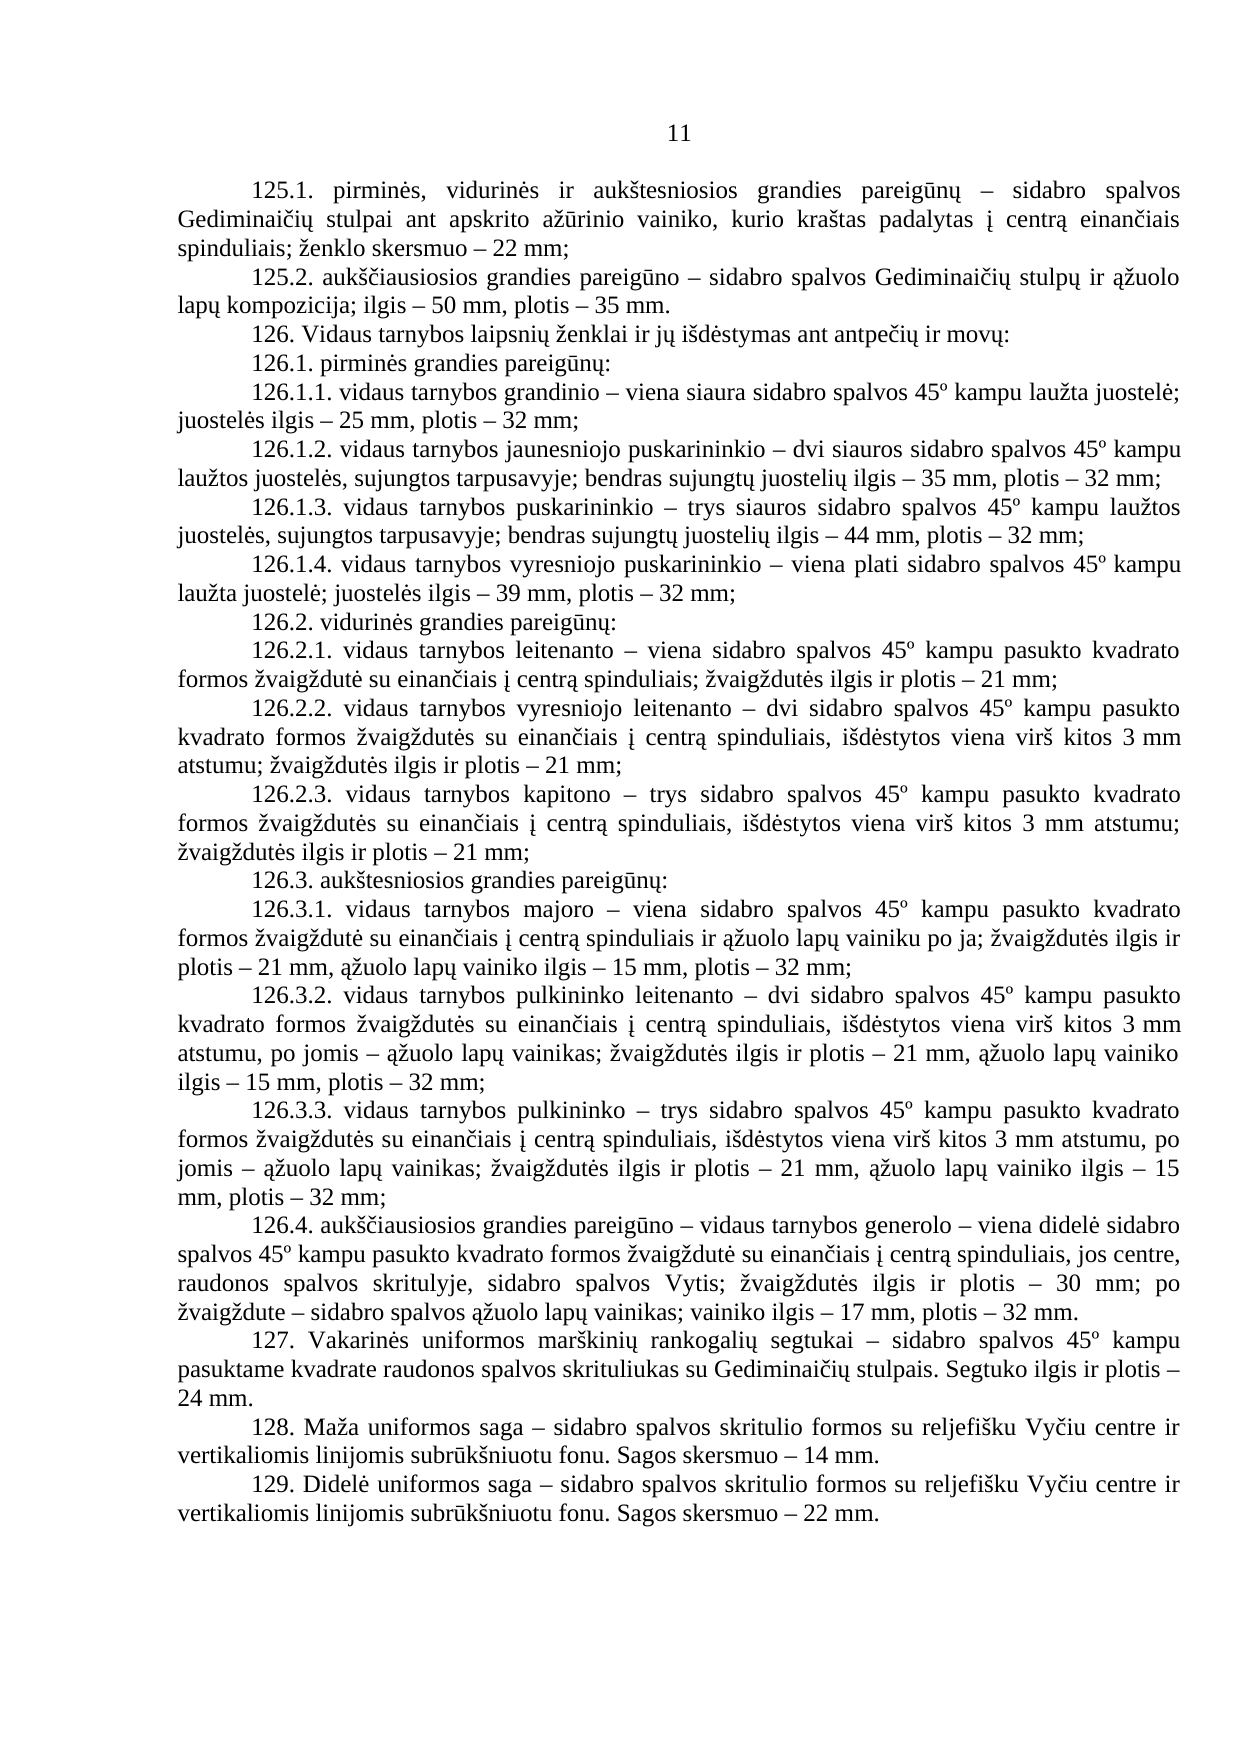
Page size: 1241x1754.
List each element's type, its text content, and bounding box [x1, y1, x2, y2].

text 128. Maža uniformos saga – sidabro spalvos skritulio formos su reljefišku Vyčiu centre ir vertikaliomis linijomis subrūkšniuotu fonu. Sagos skersmuo – 14 mm. [177, 1412, 1181, 1469]
text 126.1.3. vidaus tarnybos puskarininkio – trys siauros sidabro spalvos 45º kampu laužtos juostelės, sujungtos tarpusavyje; bendras sujungtų juostelių ilgis – 44 mm, plotis – 32 mm; [177, 492, 1181, 549]
text 126.3.3. vidaus tarnybos pulkininko – trys sidabro spalvos 45º kampu pasukto kvadrato formos žvaigždutės su einančiais į centrą spinduliais, išdėstytos viena virš kitos 3 mm atstumu, po jomis – ąžuolo lapų vainikas; žvaigždutės ilgis ir plotis – 21 mm, ąžuolo lapų vainiko ilgis – 15 mm, plotis – 32 mm; [177, 1096, 1181, 1211]
text 126.1.4. vidaus tarnybos vyresniojo puskarininkio – viena plati sidabro spalvos 45º kampu laužta juostelė; juostelės ilgis – 39 mm, plotis – 32 mm; [177, 549, 1181, 607]
text 125.1. pirminės, vidurinės ir aukštesniosios grandies pareigūnų – sidabro spalvos Gediminaičių stulpai ant apskrito ažūrinio vainiko, kurio kraštas padalytas į centrą einančiais spinduliais; ženklo skersmuo – 22 mm; [177, 176, 1181, 262]
text 127. Vakarinės uniformos marškinių rankogalių segtukai – sidabro spalvos 45º kampu pasuktame kvadrate raudonos spalvos skrituliukas su Gediminaičių stulpais. Segtuko ilgis ir plotis – 24 mm. [177, 1326, 1181, 1412]
text 126.2.3. vidaus tarnybos kapitono – trys sidabro spalvos 45º kampu pasukto kvadrato formos žvaigždutės su einančiais į centrą spinduliais, išdėstytos viena virš kitos 3 mm atstumu; žvaigždutės ilgis ir plotis – 21 mm; [177, 779, 1181, 866]
text 126.1.1. vidaus tarnybos grandinio – viena siaura sidabro spalvos 45º kampu laužta juostelė; juostelės ilgis – 25 mm, plotis – 32 mm; [177, 377, 1181, 434]
text 126.2.1. vidaus tarnybos leitenanto – viena sidabro spalvos 45º kampu pasukto kvadrato formos žvaigždutė su einančiais į centrą spinduliais; žvaigždutės ilgis ir plotis – 21 mm; [177, 636, 1181, 693]
text 129. Didelė uniformos saga – sidabro spalvos skritulio formos su reljefišku Vyčiu centre ir vertikaliomis linijomis subrūkšniuotu fonu. Sagos skersmuo – 22 mm. [177, 1469, 1181, 1527]
text 126.1.2. vidaus tarnybos jaunesniojo puskarininkio – dvi siauros sidabro spalvos 45º kampu laužtos juostelės, sujungtos tarpusavyje; bendras sujungtų juostelių ilgis – 35 mm, plotis – 32 mm; [177, 434, 1181, 492]
text 126.3. aukštesniosios grandies pareigūnų: [177, 866, 1181, 894]
text 126.3.2. vidaus tarnybos pulkininko leitenanto – dvi sidabro spalvos 45º kampu pasukto kvadrato formos žvaigždutės su einančiais į centrą spinduliais, išdėstytos viena virš kitos 3 mm atstumu, po jomis – ąžuolo lapų vainikas; žvaigždutės ilgis ir plotis – 21 mm, ąžuolo lapų vainiko ilgis – 15 mm, plotis – 32 mm; [177, 981, 1181, 1096]
text 125.2. aukščiausiosios grandies pareigūno – sidabro spalvos Gediminaičių stulpų ir ąžuolo lapų kompozicija; ilgis – 50 mm, plotis – 35 mm. [177, 262, 1181, 319]
text 126.2.2. vidaus tarnybos vyresniojo leitenanto – dvi sidabro spalvos 45º kampu pasukto kvadrato formos žvaigždutės su einančiais į centrą spinduliais, išdėstytos viena virš kitos 3 mm atstumu; žvaigždutės ilgis ir plotis – 21 mm; [177, 693, 1181, 779]
text 126.1. pirminės grandies pareigūnų: [177, 348, 1181, 377]
text 126.2. vidurinės grandies pareigūnų: [177, 607, 1181, 636]
text 126.4. aukščiausiosios grandies pareigūno – vidaus tarnybos generolo – viena didelė sidabro spalvos 45º kampu pasukto kvadrato formos žvaigždutė su einančiais į centrą spinduliais, jos centre, raudonos spalvos skritulyje, sidabro spalvos Vytis; žvaigždutės ilgis ir plotis – 30 mm; po žvaigždute – sidabro spalvos ąžuolo lapų vainikas; vainiko ilgis – 17 mm, plotis – 32 mm. [177, 1211, 1181, 1326]
text 126. Vidaus tarnybos laipsnių ženklai ir jų išdėstymas ant antpečių ir movų: [177, 319, 1181, 348]
text 126.3.1. vidaus tarnybos majoro – viena sidabro spalvos 45º kampu pasukto kvadrato formos žvaigždutė su einančiais į centrą spinduliais ir ąžuolo lapų vainiku po ja; žvaigždutės ilgis ir plotis – 21 mm, ąžuolo lapų vainiko ilgis – 15 mm, plotis – 32 mm; [177, 894, 1181, 981]
